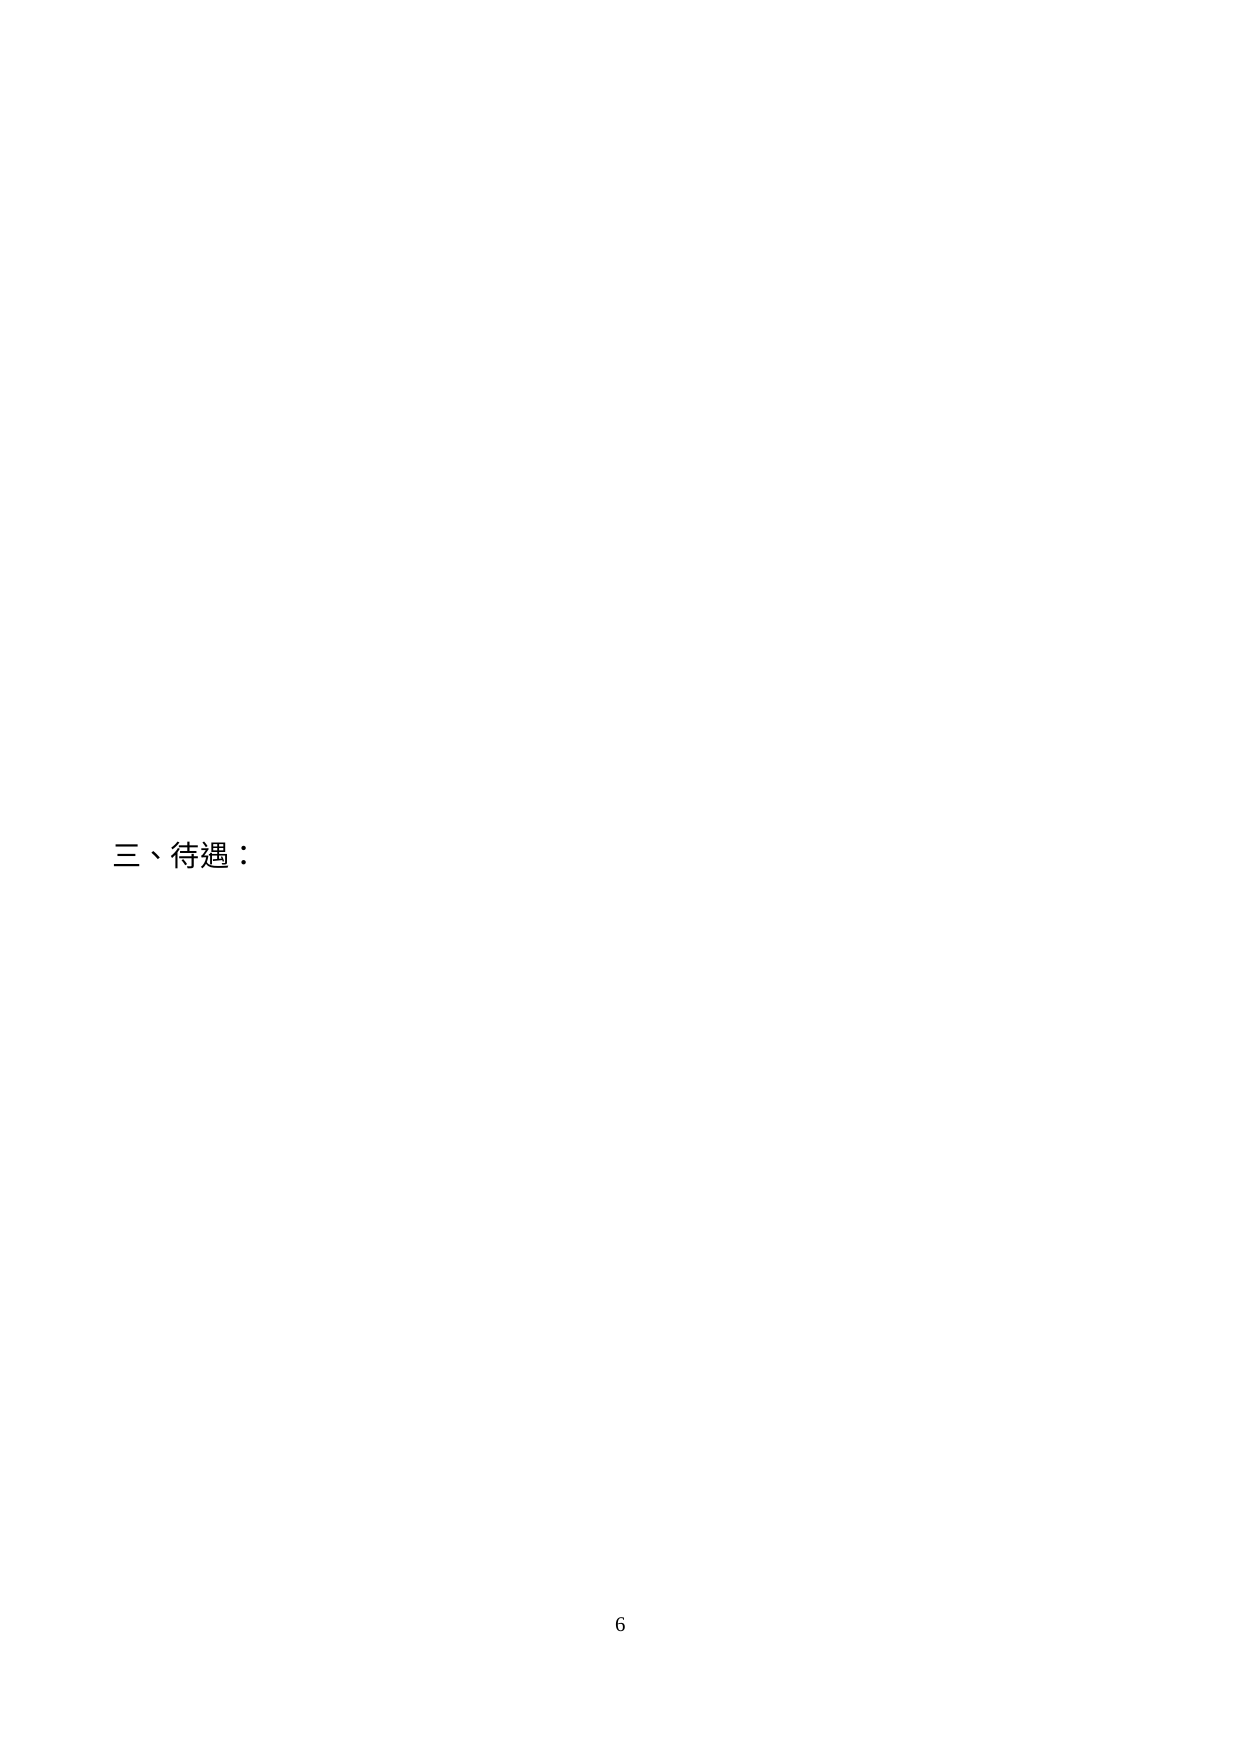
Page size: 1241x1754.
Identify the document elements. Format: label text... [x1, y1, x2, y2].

text 三、待遇： [112, 812, 1143, 875]
